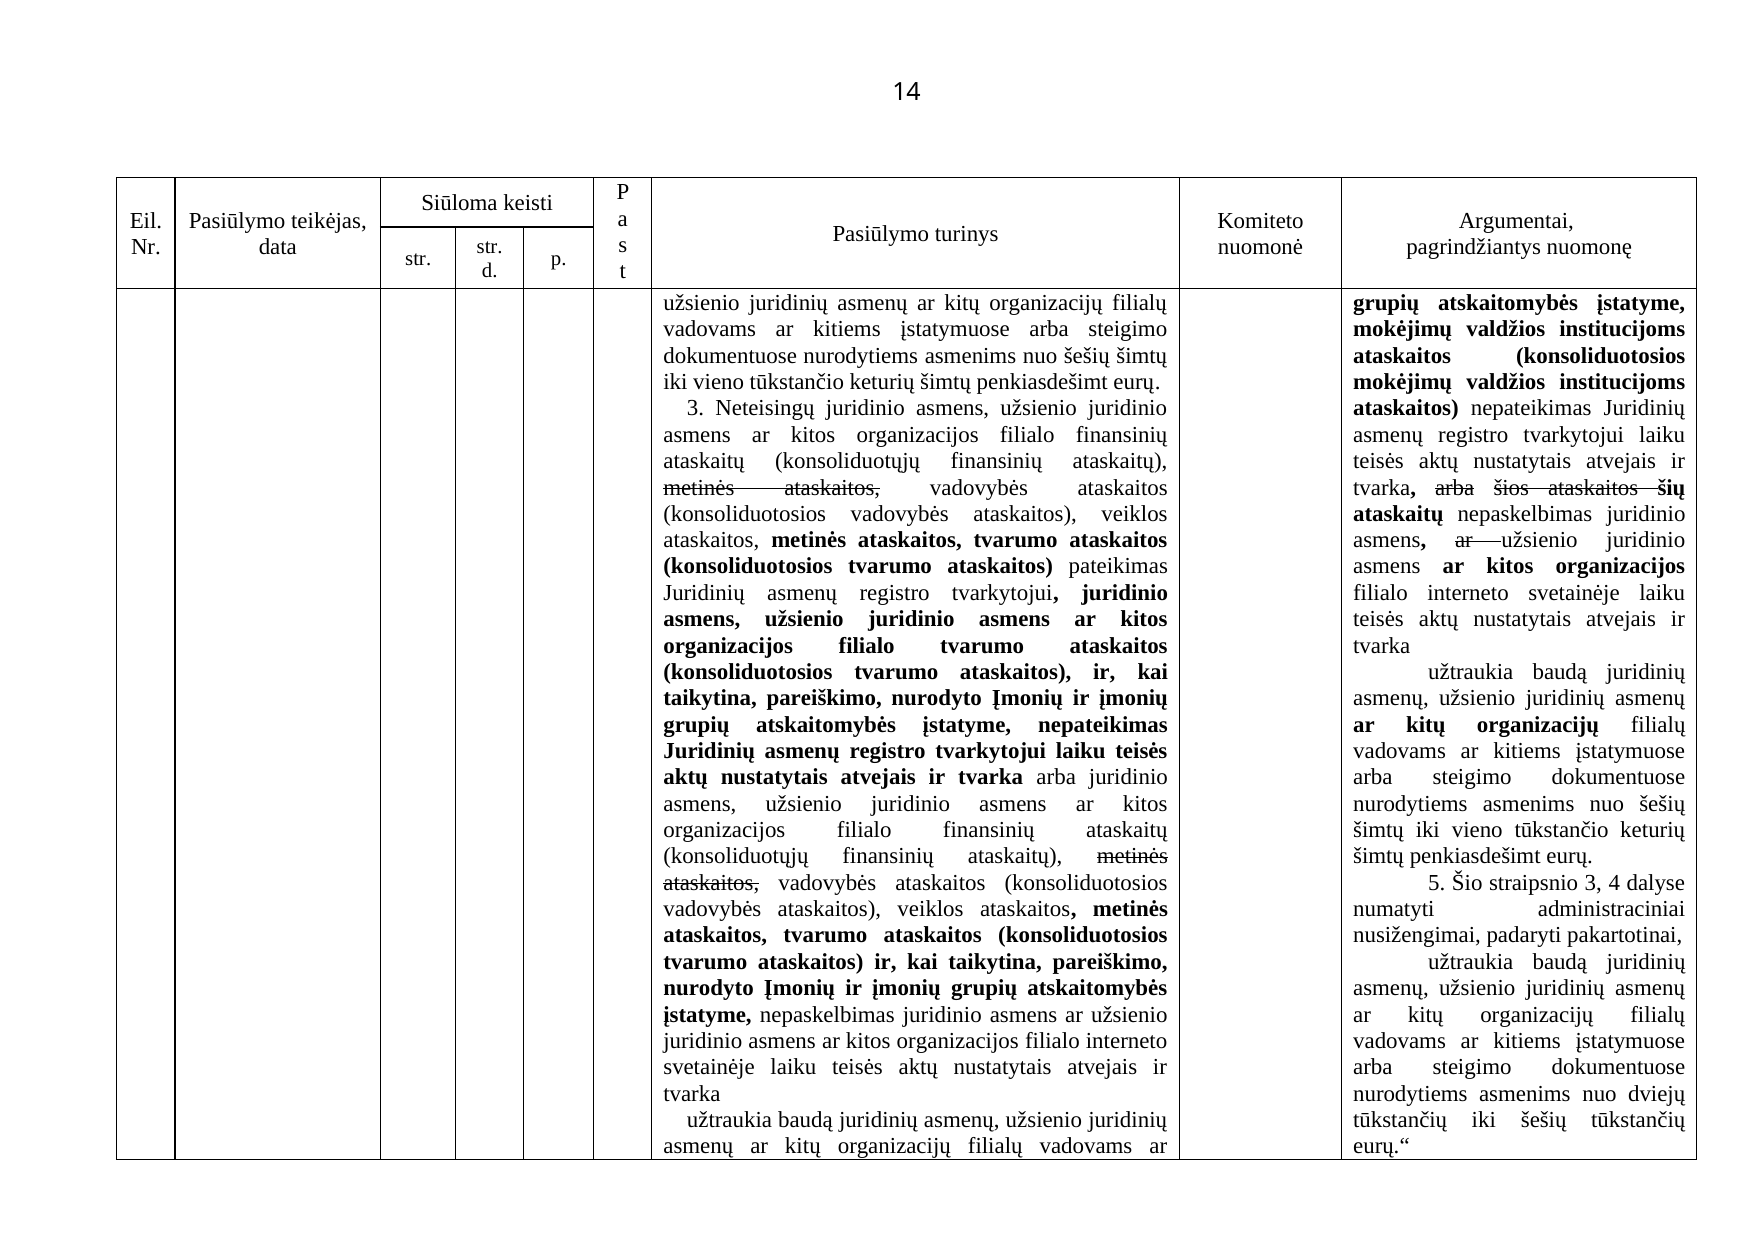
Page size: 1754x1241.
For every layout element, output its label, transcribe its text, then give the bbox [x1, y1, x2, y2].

table_cell str. [381, 228, 455, 288]
table_cell grupių atskaitomybės įstatyme, mokėjimų valdžios institucijoms ataskaitos (konsoliduotosios mokėjimų valdžios institucijoms ataskaitos) nepateikimas Juridinių asmenų registro tvarkytojui laiku teisės aktų nustatytais atvejais ir tvarka, arba šios ataskaitos šių ataskaitų nepaskelbimas juridinio asmens, ar užsienio juridinio asmens ar kitos organizacijos filialo interneto svetainėje laiku teisės aktų nustatytais atvejais ir tvarka užtraukia baudą juridinių asmenų, užsienio juridinių asmenų ar kitų organizacijų filialų vadovams ar kitiems įstatymuose arba steigimo dokumentuose nurodytiems asmenims nuo šešių šimtų iki vieno tūkstančio keturių šimtų penkiasdešimt eurų. 5. Šio straipsnio 3, 4 dalyse numatyti administraciniai nusižengimai, padaryti pakartotinai, užtraukia baudą juridinių asmenų, užsienio juridinių asmenų ar kitų organizacijų filialų vadovams ar kitiems įstatymuose arba steigimo dokumentuose nurodytiems asmenims nuo dviejų tūkstančių iki šešių tūkstančių eurų.“ [1342, 289, 1696, 1159]
table_cell [381, 289, 455, 1159]
table_cell [524, 289, 593, 1159]
table_cell [176, 289, 380, 1159]
table_header Komiteto nuomonė [1180, 178, 1341, 288]
table_header Siūloma keisti [381, 178, 593, 226]
table_cell p. [524, 228, 593, 288]
table_header Pastabos [594, 178, 651, 288]
table_header Pasiūlymo turinys [652, 178, 1179, 288]
table_cell str. d. [456, 228, 523, 288]
table_cell [456, 289, 523, 1159]
table_header Pasiūlymo teikėjas, data [176, 178, 380, 288]
table_cell [117, 289, 174, 1159]
table_cell užsienio juridinių asmenų ar kitų organizacijų filialų vadovams ar kitiems įstatymuose arba steigimo dokumentuose nurodytiems asmenims nuo šešių šimtų iki vieno tūkstančio keturių šimtų penkiasdešimt eurų. 3. Neteisingų juridinio asmens, užsienio juridinio asmens ar kitos organizacijos filialo finansinių ataskaitų (konsoliduotųjų finansinių ataskaitų), metinės ataskaitos, vadovybės ataskaitos (konsoliduotosios vadovybės ataskaitos), veiklos ataskaitos, metinės ataskaitos, tvarumo ataskaitos (konsoliduotosios tvarumo ataskaitos) pateikimas Juridinių asmenų registro tvarkytojui, juridinio asmens, užsienio juridinio asmens ar kitos organizacijos filialo tvarumo ataskaitos (konsoliduotosios tvarumo ataskaitos), ir, kai taikytina, pareiškimo, nurodyto Įmonių ir įmonių grupių atskaitomybės įstatyme, nepateikimas Juridinių asmenų registro tvarkytojui laiku teisės aktų nustatytais atvejais ir tvarka arba juridinio asmens, užsienio juridinio asmens ar kitos organizacijos filialo finansinių ataskaitų (konsoliduotųjų finansinių ataskaitų), metinės ataskaitos, vadovybės ataskaitos (konsoliduotosios vadovybės ataskaitos), veiklos ataskaitos, metinės ataskaitos, tvarumo ataskaitos (konsoliduotosios tvarumo ataskaitos) ir, kai taikytina, pareiškimo, nurodyto Įmonių ir įmonių grupių atskaitomybės įstatyme, nepaskelbimas juridinio asmens ar užsienio juridinio asmens ar kitos organizacijos filialo interneto svetainėje laiku teisės aktų nustatytais atvejais ir tvarka užtraukia baudą juridinių asmenų, užsienio juridinių asmenų ar kitų organizacijų filialų vadovams ar [652, 289, 1179, 1159]
table_cell [594, 289, 651, 1159]
table_header Eil. Nr. [117, 178, 174, 288]
table_cell [1180, 289, 1341, 1159]
table_header Argumentai, pagrindžiantys nuomonę [1342, 178, 1696, 288]
